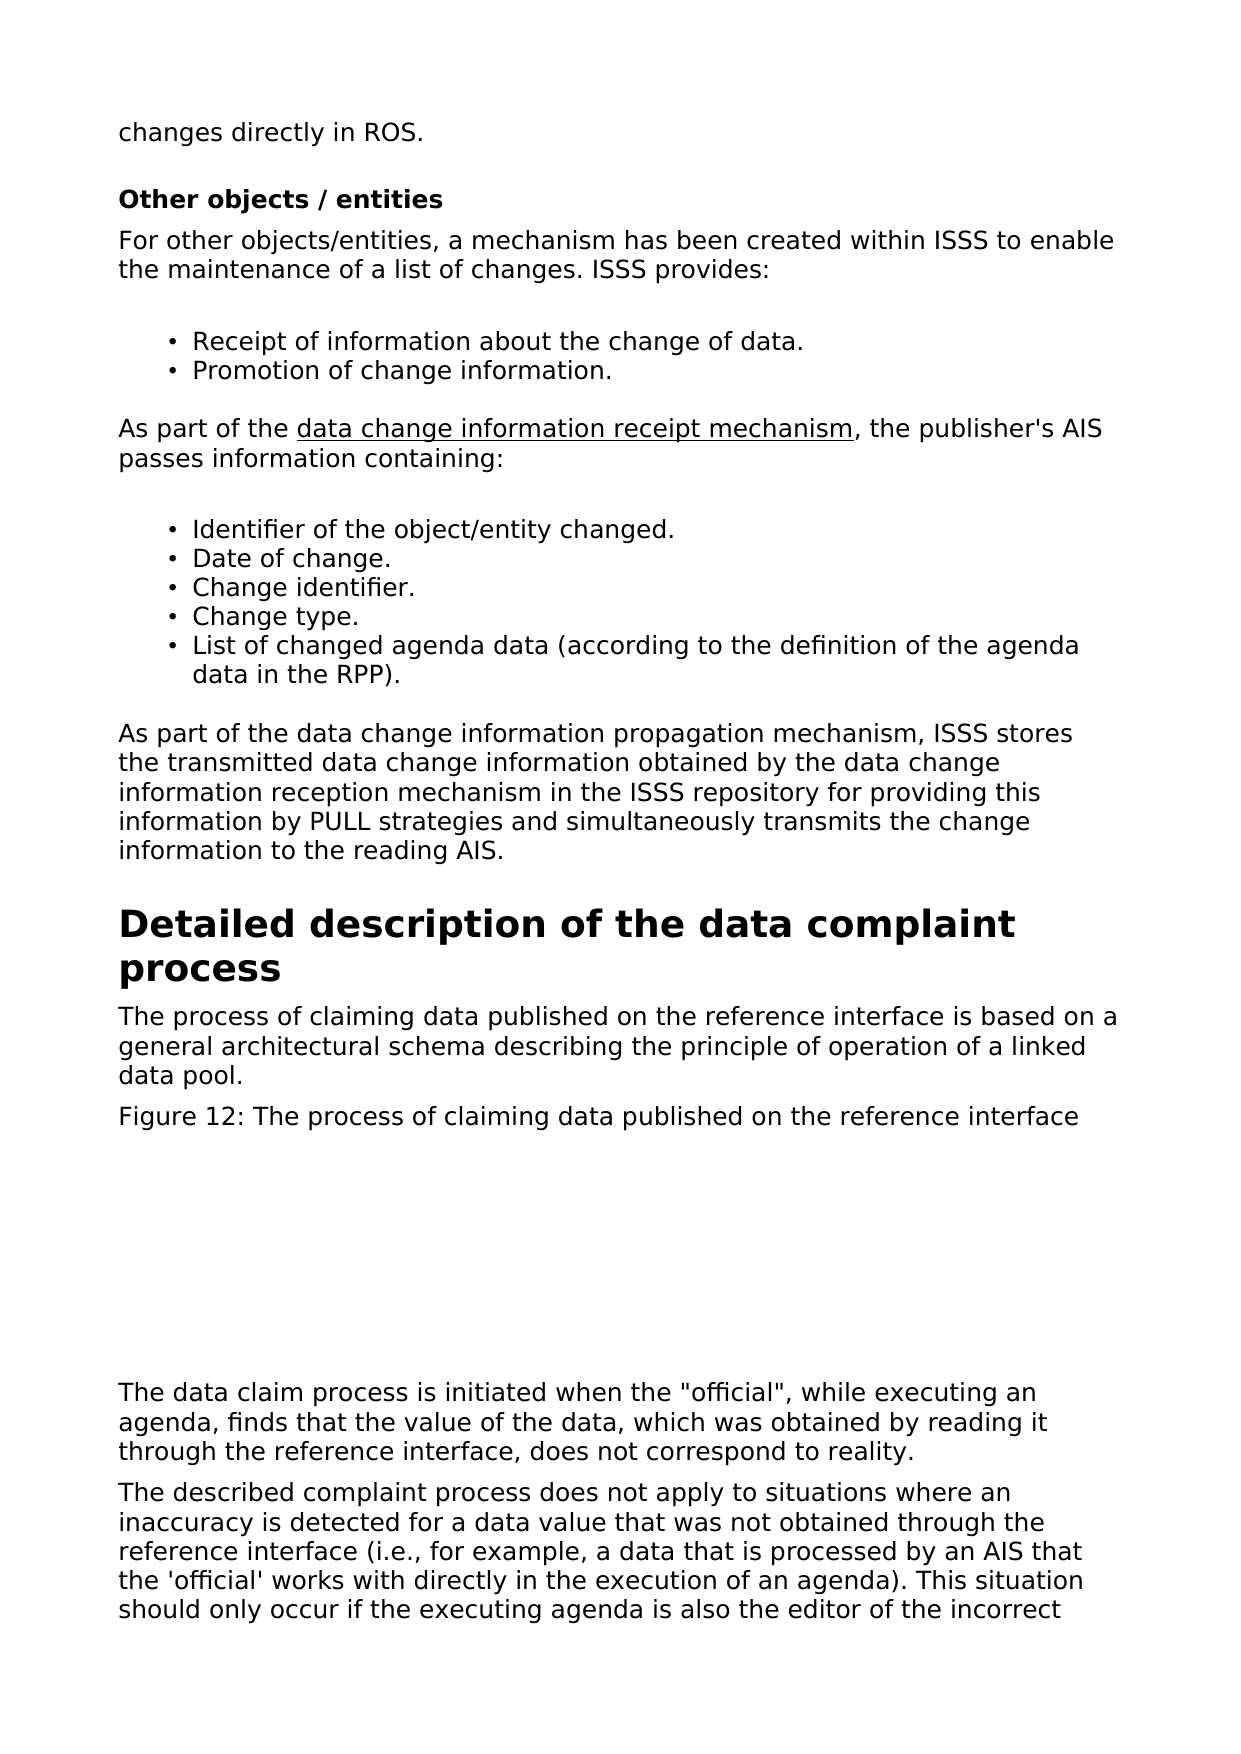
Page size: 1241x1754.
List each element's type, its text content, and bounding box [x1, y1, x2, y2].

list Identifier of the object/entity changed. [177, 515, 1122, 544]
subtitle Detailed description of the data complaint process [118, 903, 1122, 990]
text As part of the data change information receipt mechanism, the publisher's AIS passes information containing: [118, 414, 1122, 473]
subtitle Other objects / entities [118, 185, 1122, 214]
list Change type. [177, 602, 1122, 632]
text The described complaint process does not apply to situations where an inaccuracy is detected for a data value that was not obtained through the reference interface (i.e., for example, a data that is processed by an AIS that the 'official' works with directly in the execution of an agenda). This situation should only occur if the executing agenda is also the editor of the incorrect [118, 1478, 1122, 1624]
text The process of claiming data published on the reference interface is based on a general architectural schema describing the principle of operation of a linked data pool. [118, 1002, 1122, 1090]
list Date of change. [177, 544, 1122, 573]
text For other objects/entities, a mechanism has been created within ISSS to enable the maintenance of a list of changes. ISSS provides: [118, 226, 1122, 285]
list List of changed agenda data (according to the definition of the agenda data in the RPP). [177, 632, 1122, 690]
list Promotion of change information. [177, 356, 1122, 385]
list Change identifier. [177, 573, 1122, 602]
text The data claim process is initiated when the "official", while executing an agenda, finds that the value of the data, which was obtained by reading it through the reference interface, does not correspond to reality. [118, 1378, 1122, 1466]
text changes directly in ROS. [118, 118, 1122, 147]
text As part of the data change information propagation mechanism, ISSS stores the transmitted data change information obtained by the data change information reception mechanism in the ISSS repository for providing this information by PULL strategies and simultaneously transmits the change information to the reading AIS. [118, 719, 1122, 865]
text Figure 12: The process of claiming data published on the reference interface [118, 1102, 1122, 1132]
list Receipt of information about the change of data. [177, 327, 1122, 356]
